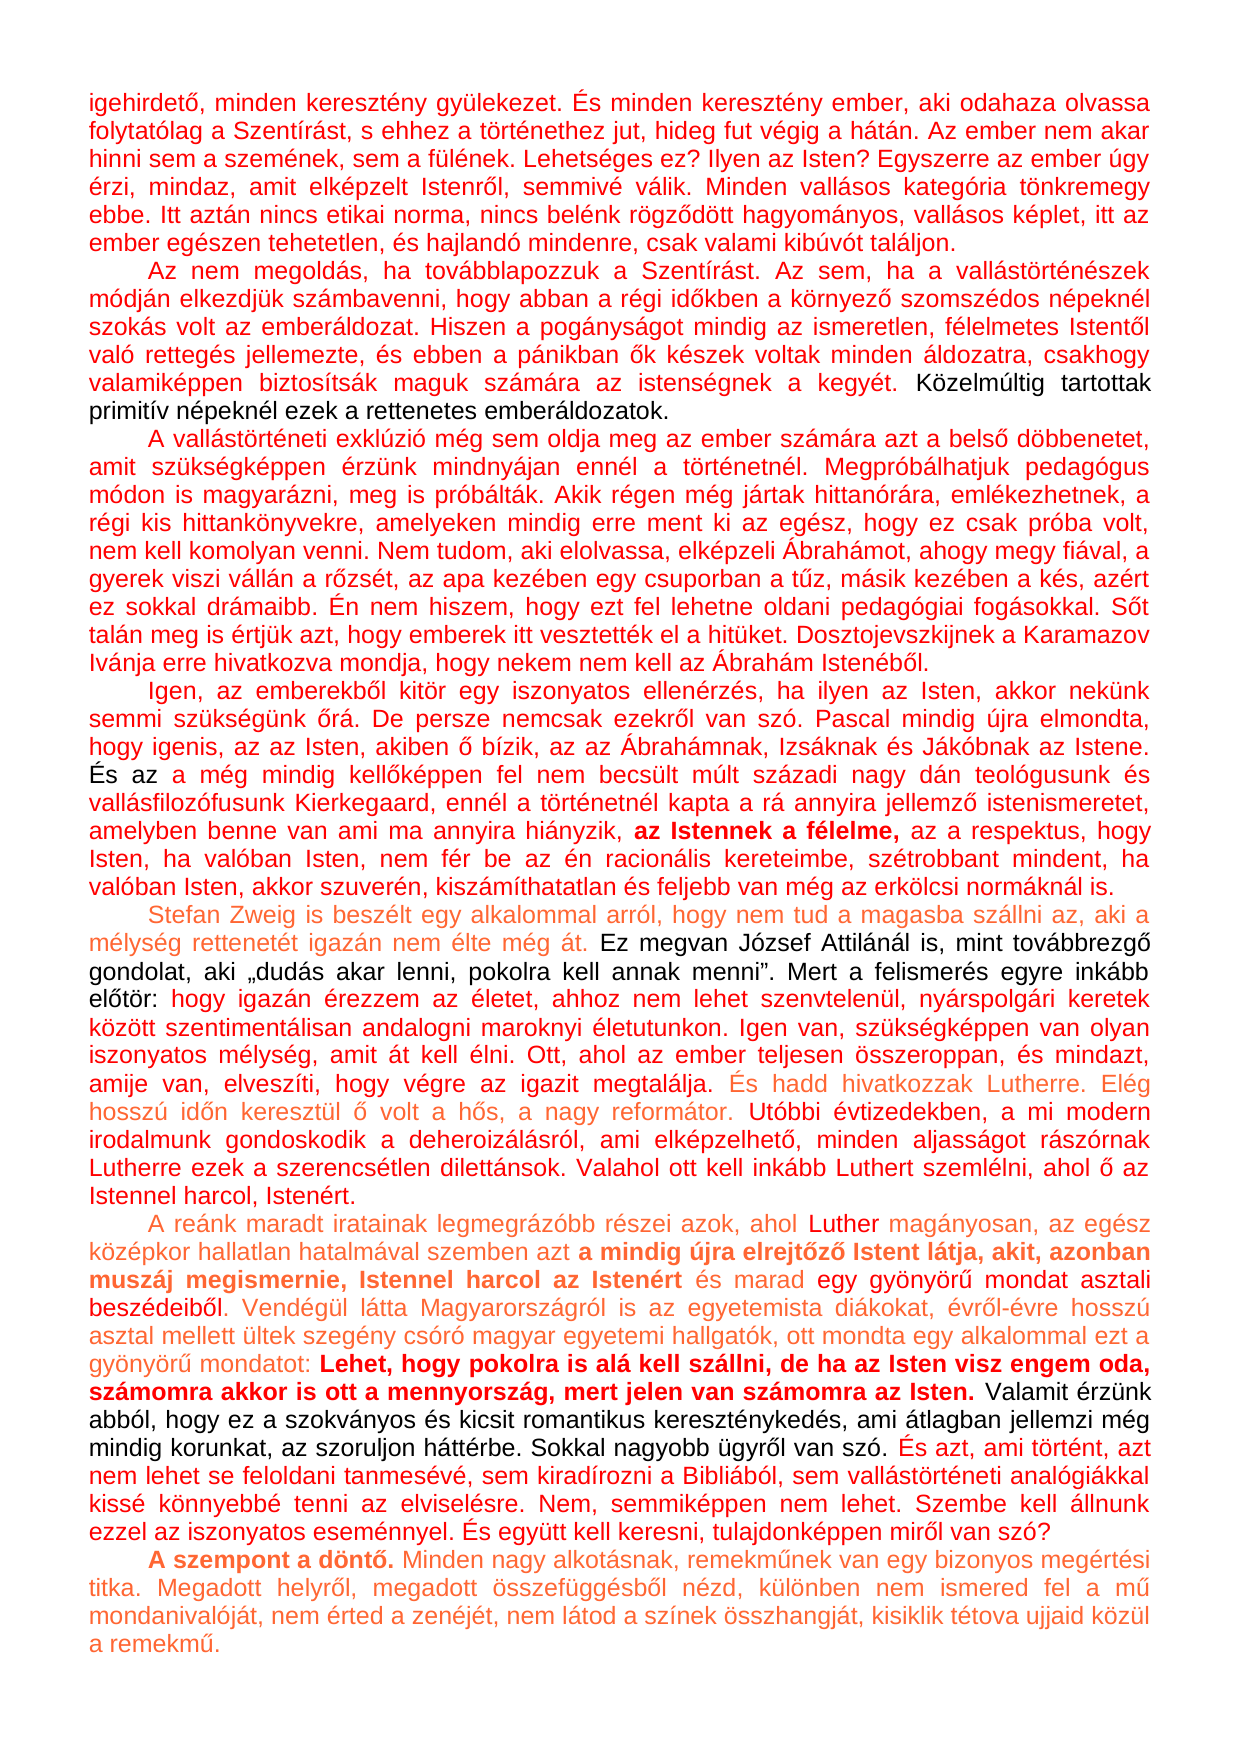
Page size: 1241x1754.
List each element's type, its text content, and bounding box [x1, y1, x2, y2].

text A vallástörténeti exklúzió még sem oldja meg az ember számára azt a belső döbbenetet, amit szükségképpen érzünk mindnyájan ennél a történetnél. Megpróbálhatjuk pedagógus módon is magyarázni, meg is próbálták. Akik régen még jártak hittanórára, emlékezhetnek, a régi kis hittankönyvekre, amelyeken mindig erre ment ki az egész, hogy ez csak próba volt, nem kell komolyan venni. Nem tudom, aki elolvassa, elképzeli Ábrahámot, ahogy megy fiával, a gyerek viszi vállán a rőzsét, az apa kezében egy csuporban a tűz, másik kezében a kés, azért ez sokkal drámaibb. Én nem hiszem, hogy ezt fel lehetne oldani pedagógiai fogásokkal. Sőt talán meg is értjük azt, hogy emberek itt vesztették el a hitüket. Dosztojevszkijnek a Karamazov Ivánja erre hivatkozva mondja, hogy nekem nem kell az Ábrahám Istenéből. [88, 425, 1152, 677]
text Az nem megoldás, ha továbblapozzuk a Szentírást. Az sem, ha a vallástörténészek módján elkezdjük számbavenni, hogy abban a régi időkben a környező szomszédos népeknél szokás volt az emberáldozat. Hiszen a pogányságot mindig az ismeretlen, félelmetes Istentől való rettegés jellemezte, és ebben a pánikban ők készek voltak minden áldozatra, csakhogy valamiképpen biztosítsák maguk számára az istenségnek a kegyét. Közelmúltig tartottak primitív népeknél ezek a rettenetes emberáldozatok. [88, 257, 1152, 425]
text Stefan Zweig is beszélt egy alkalommal arról, hogy nem tud a magasba szállni az, aki a mélység rettenetét igazán nem élte még át. Ez megvan József Attilánál is, mint továbbrezgő gondolat, aki „dudás akar lenni, pokolra kell annak menni”. Mert a felismerés egyre inkább előtör: hogy igazán érezzem az életet, ahhoz nem lehet szenvtelenül, nyárspolgári keretek között szentimentálisan andalogni maroknyi életutunkon. Igen van, szükségképpen van olyan iszonyatos mélység, amit át kell élni. Ott, ahol az ember teljesen összeroppan, és mindazt, amije van, elveszíti, hogy végre az igazit megtalálja. És hadd hivatkozzak Lutherre. Elég hosszú időn keresztül ő volt a hős, a nagy reformátor. Utóbbi évtizedekben, a mi modern irodalmunk gondoskodik a deheroizálásról, ami elképzelhető, minden aljasságot rászórnak Lutherre ezek a szerencsétlen dilettánsok. Valahol ott kell inkább Luthert szemlélni, ahol ő az Istennel harcol, Istenért. [88, 901, 1152, 1209]
text Igen, az emberekből kitör egy iszonyatos ellenérzés, ha ilyen az Isten, akkor nekünk semmi szükségünk őrá. De persze nemcsak ezekről van szó. Pascal mindig újra elmondta, hogy igenis, az az Isten, akiben ő bízik, az az Ábrahámnak, Izsáknak és Jákóbnak az Istene. És az a még mindig kellőképpen fel nem becsült múlt századi nagy dán teológusunk és vallásfilozófusunk Kierkegaard, ennél a történetnél kapta a rá annyira jellemző istenismeretet, amelyben benne van ami ma annyira hiányzik, az Istennek a félelme, az a respektus, hogy Isten, ha valóban Isten, nem fér be az én racionális kereteimbe, szétrobbant mindent, ha valóban Isten, akkor szuverén, kiszámíthatatlan és feljebb van még az erkölcsi normáknál is. [88, 677, 1152, 901]
text igehirdető, minden keresztény gyülekezet. És minden keresztény ember, aki odahaza olvassa folytatólag a Szentírást, s ehhez a történethez jut, hideg fut végig a hátán. Az ember nem akar hinni sem a szemének, sem a fülének. Lehetséges ez? Ilyen az Isten? Egyszerre az ember úgy érzi, mindaz, amit elképzelt Istenről, semmivé válik. Minden vallásos kategória tönkremegy ebbe. Itt aztán nincs etikai norma, nincs belénk rögződött hagyományos, vallásos képlet, itt az ember egészen tehetetlen, és hajlandó mindenre, csak valami kibúvót találjon. [88, 88, 1152, 257]
text A reánk maradt iratainak legmegrázóbb részei azok, ahol Luther magányosan, az egész középkor hallatlan hatalmával szemben azt a mindig újra elrejtőző Istent látja, akit, azonban muszáj megismernie, Istennel harcol az Istenért és marad egy gyönyörű mondat asztali beszédeiből. Vendégül látta Magyarországról is az egyetemista diákokat, évről-évre hosszú asztal mellett ültek szegény csóró magyar egyetemi hallgatók, ott mondta egy alkalommal ezt a gyönyörű mondatot: Lehet, hogy pokolra is alá kell szállni, de ha az Isten visz engem oda, számomra akkor is ott a mennyország, mert jelen van számomra az Isten. Valamit érzünk abból, hogy ez a szokványos és kicsit romantikus kereszténykedés, ami átlagban jellemzi még mindig korunkat, az szoruljon háttérbe. Sokkal nagyobb ügyről van szó. És azt, ami történt, azt nem lehet se feloldani tanmesévé, sem kiradírozni a Bibliából, sem vallástörténeti analógiákkal kissé könnyebbé tenni az elviselésre. Nem, semmiképpen nem lehet. Szembe kell állnunk ezzel az iszonyatos eseménnyel. És együtt kell keresni, tulajdonképpen miről van szó? [88, 1209, 1152, 1546]
text A szempont a döntő. Minden nagy alkotásnak, remekműnek van egy bizonyos megértési titka. Megadott helyről, megadott összefüggésből nézd, különben nem ismered fel a mű mondanivalóját, nem érted a zenéjét, nem látod a színek összhangját, kisiklik tétova ujjaid közül a remekmű. [88, 1546, 1152, 1658]
